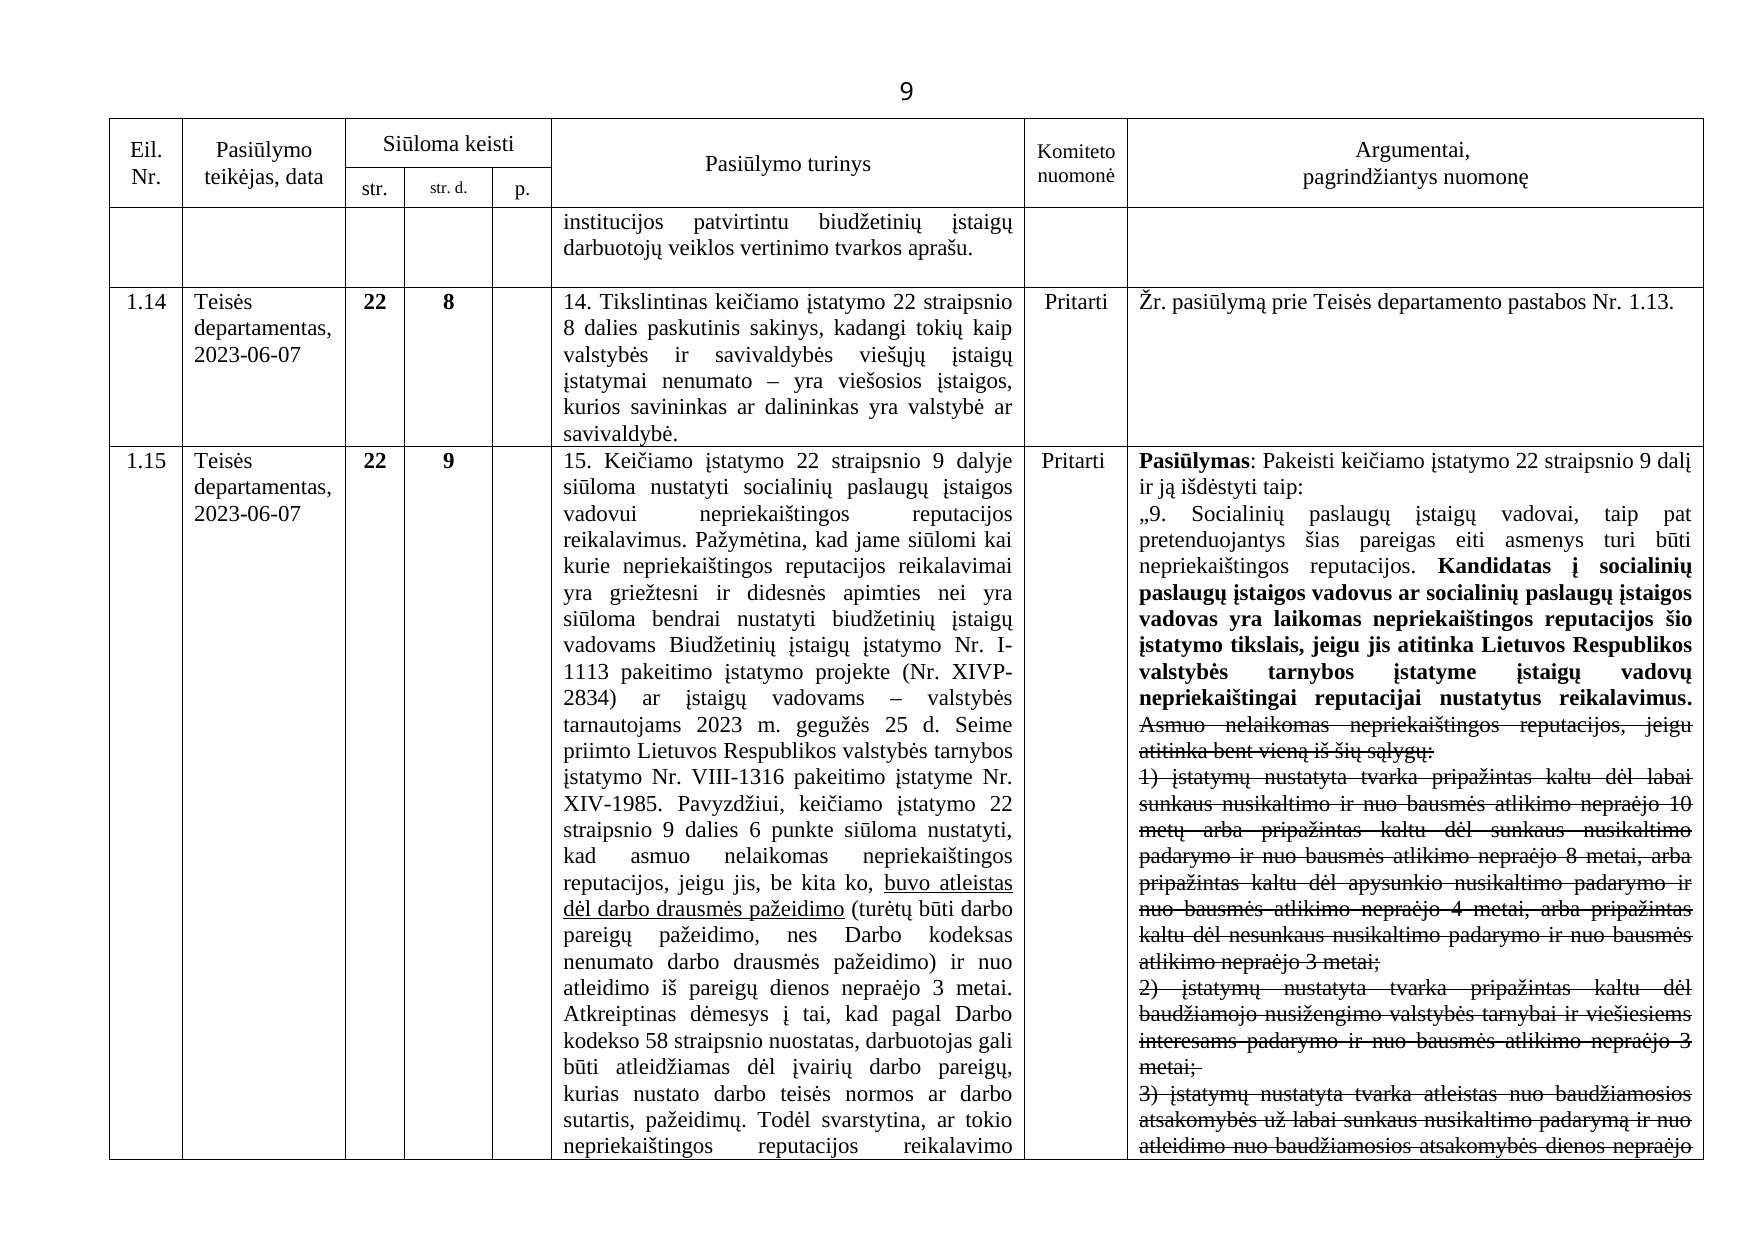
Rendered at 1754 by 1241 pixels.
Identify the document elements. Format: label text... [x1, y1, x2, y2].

table_cell [183, 208, 345, 287]
table_cell 9 [405, 447, 492, 1159]
table_cell 14. Tikslintinas keičiamo įstatymo 22 straipsnio 8 dalies paskutinis sakinys, kadangi tokių kaip valstybės ir savivaldybės viešųjų įstaigų įstatymai nenumato – yra viešosios įstaigos, kurios savininkas ar dalininkas yra valstybė ar savivaldybė. [552, 288, 1024, 446]
table_header Pasiūlymo turinys [552, 119, 1024, 207]
table_cell [493, 447, 551, 1159]
table_header Pasiūlymo teikėjas, data [183, 119, 345, 207]
table_cell Teisės departamentas, 2023-06-07 [183, 447, 345, 1159]
table_header Komiteto nuomonė [1025, 119, 1127, 207]
table_header Eil. Nr. [110, 119, 182, 207]
table_cell 1.15 [110, 447, 182, 1159]
table_cell Pritarti [1025, 288, 1127, 446]
table_cell [1128, 208, 1703, 287]
table_cell Žr. pasiūlymą prie Teisės departamento pastabos Nr. 1.13. [1128, 288, 1703, 446]
table_cell Teisės departamentas, 2023-06-07 [183, 288, 345, 446]
table_cell [405, 208, 492, 287]
table_cell Pritarti [1025, 447, 1127, 1159]
table_cell 8 [405, 288, 492, 446]
table_cell [1025, 208, 1127, 287]
table_header Siūloma keisti [346, 119, 551, 167]
table_cell [493, 288, 551, 446]
table_cell institucijos patvirtintu biudžetinių įstaigų darbuotojų veiklos vertinimo tvarkos aprašu. [552, 208, 1024, 287]
table_cell [346, 208, 404, 287]
table_cell str. d. [405, 168, 492, 207]
table_cell p. [493, 168, 551, 207]
table_header Argumentai, pagrindžiantys nuomonę [1128, 119, 1703, 207]
table_cell Pasiūlymas: Pakeisti keičiamo įstatymo 22 straipsnio 9 dalį ir ją išdėstyti taip: „9. Socialinių paslaugų įstaigų vadovai, taip pat pretenduojantys šias pareigas eiti asmenys turi būti nepriekaištingos reputacijos. Kandidatas į socialinių paslaugų įstaigos vadovus ar socialinių paslaugų įstaigos vadovas yra laikomas nepriekaištingos reputacijos šio įstatymo tikslais, jeigu jis atitinka Lietuvos Respublikos valstybės tarnybos įstatyme įstaigų vadovų nepriekaištingai reputacijai nustatytus reikalavimus. Asmuo nelaikomas nepriekaištingos reputacijos, jeigu atitinka bent vieną iš šių sąlygų: 1) įstatymų nustatyta tvarka pripažintas kaltu dėl labai sunkaus nusikaltimo ir nuo bausmės atlikimo nepraėjo 10 metų arba pripažintas kaltu dėl sunkaus nusikaltimo padarymo ir nuo bausmės atlikimo nepraėjo 8 metai, arba pripažintas kaltu dėl apysunkio nusikaltimo padarymo ir nuo bausmės atlikimo nepraėjo 4 metai, arba pripažintas kaltu dėl nesunkaus nusikaltimo padarymo ir nuo bausmės atlikimo nepraėjo 3 metai; 2) įstatymų nustatyta tvarka pripažintas kaltu dėl baudžiamojo nusižengimo valstybės tarnybai ir viešiesiems interesams padarymo ir nuo bausmės atlikimo nepraėjo 3 metai; 3) įstatymų nustatyta tvarka atleistas nuo baudžiamosios atsakomybės už labai sunkaus nusikaltimo padarymą ir nuo atleidimo nuo baudžiamosios atsakomybės dienos nepraėjo [1128, 447, 1703, 1159]
table_cell 22 [346, 288, 404, 446]
table_cell [493, 208, 551, 287]
table_cell 1.14 [110, 288, 182, 446]
table_cell 22 [346, 447, 404, 1159]
table_cell 15. Keičiamo įstatymo 22 straipsnio 9 dalyje siūloma nustatyti socialinių paslaugų įstaigos vadovui nepriekaištingos reputacijos reikalavimus. Pažymėtina, kad jame siūlomi kai kurie nepriekaištingos reputacijos reikalavimai yra griežtesni ir didesnės apimties nei yra siūloma bendrai nustatyti biudžetinių įstaigų vadovams Biudžetinių įstaigų įstatymo Nr. I-1113 pakeitimo įstatymo projekte (Nr. XIVP-2834) ar įstaigų vadovams – valstybės tarnautojams 2023 m. gegužės 25 d. Seime priimto Lietuvos Respublikos valstybės tarnybos įstatymo Nr. VIII-1316 pakeitimo įstatyme Nr. XIV-1985. Pavyzdžiui, keičiamo įstatymo 22 straipsnio 9 dalies 6 punkte siūloma nustatyti, kad asmuo nelaikomas nepriekaištingos reputacijos, jeigu jis, be kita ko, buvo atleistas dėl darbo drausmės pažeidimo (turėtų būti darbo pareigų pažeidimo, nes Darbo kodeksas nenumato darbo drausmės pažeidimo) ir nuo atleidimo iš pareigų dienos nepraėjo 3 metai. Atkreiptinas dėmesys į tai, kad pagal Darbo kodekso 58 straipsnio nuostatas, darbuotojas gali būti atleidžiamas dėl įvairių darbo pareigų, kurias nustato darbo teisės normos ar darbo sutartis, pažeidimų. Todėl svarstytina, ar tokio nepriekaištingos reputacijos reikalavimo [552, 447, 1024, 1159]
table_cell [110, 208, 182, 287]
table_cell str. [346, 168, 404, 207]
